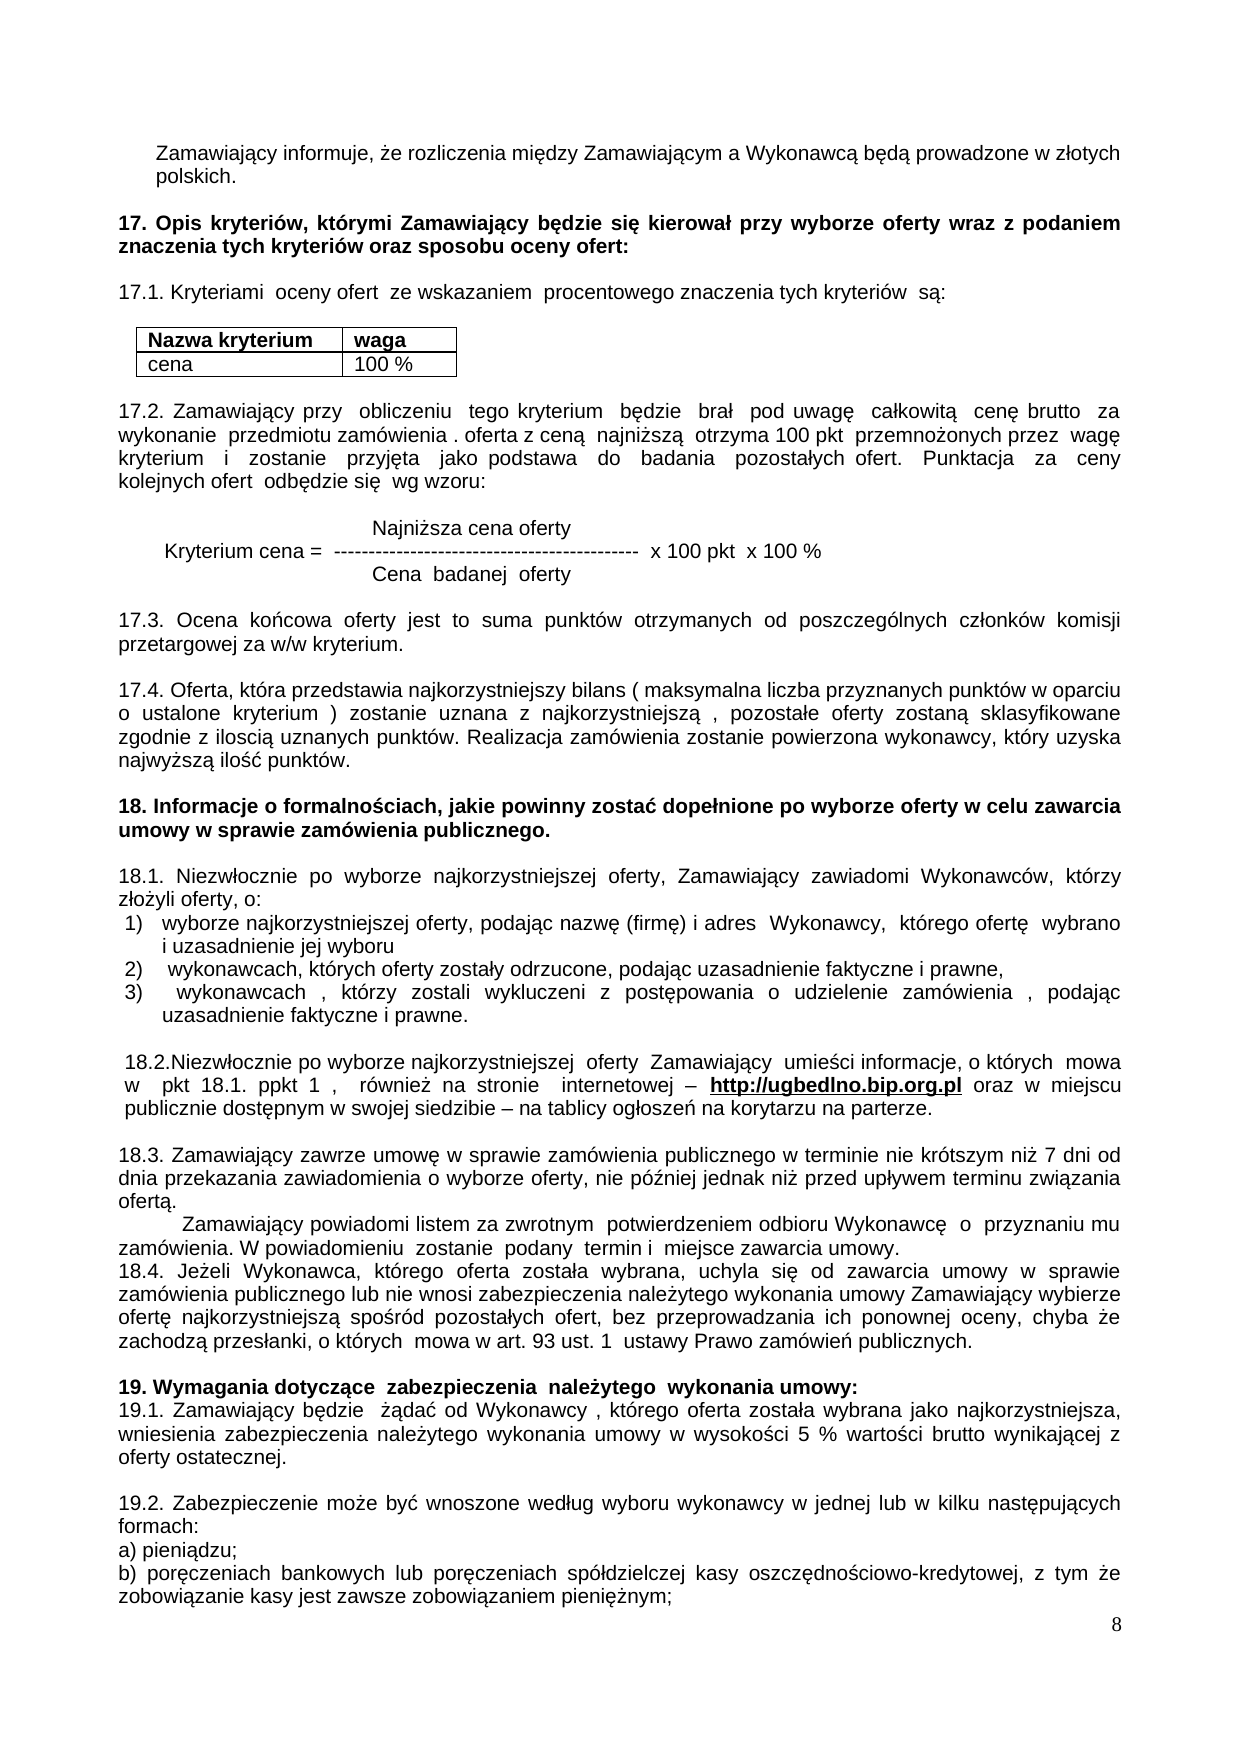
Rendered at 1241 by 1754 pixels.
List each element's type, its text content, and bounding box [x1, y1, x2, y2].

text 19. Wymagania dotyczące zabezpieczenia należytego wykonania umowy: [118, 1376, 1122, 1399]
text 18.3. Zamawiający zawrze umowę w sprawie zamówienia publicznego w terminie nie krótszym niż 7 dni od dnia przekazania zawiadomienia o wyborze oferty, nie później jednak niż przed upływem terminu związania ofertą. [118, 1143, 1122, 1213]
text 18. Informacje o formalnościach, jakie powinny zostać dopełnione po wyborze oferty w celu zawarcia umowy w sprawie zamówienia publicznego. [118, 795, 1122, 841]
subtitle Najniższa cena oferty [118, 516, 1122, 539]
text Zamawiający informuje, że rozliczenia między Zamawiającym a Wykonawcą będą prowadzone w złotych polskich. [156, 141, 1122, 188]
list wyborze najkorzystniejszej oferty, podając nazwę (firmę) i adres Wykonawcy, którego ofertę wybrano i uzasadnienie jej wyboru [124, 911, 1122, 957]
text 19.1. Zamawiający będzie żądać od Wykonawcy , którego oferta została wybrana jako najkorzystniejsza, wniesienia zabezpieczenia należytego wykonania umowy w wysokości 5 % wartości brutto wynikającej z oferty ostatecznej. [118, 1399, 1122, 1468]
table_cell 100 % [343, 353, 456, 376]
subtitle 17. Opis kryteriów, którymi Zamawiający będzie się kierował przy wyborze oferty wraz z podaniem znaczenia tych kryteriów oraz sposobu oceny ofert: [118, 211, 1122, 257]
text 18.4. Jeżeli Wykonawca, którego oferta została wybrana, uchyla się od zawarcia umowy w sprawie zamówienia publicznego lub nie wnosi zabezpieczenia należytego wykonania umowy Zamawiający wybierze ofertę najkorzystniejszą spośród pozostałych ofert, bez przeprowadzania ich ponownej oceny, chyba że zachodzą przesłanki, o których mowa w art. 93 ust. 1 ustawy Prawo zamówień publicznych. [118, 1259, 1122, 1352]
table_header Nazwa kryterium [137, 328, 342, 351]
text Zamawiający powiadomi listem za zwrotnym potwierdzeniem odbioru Wykonawcę o przyznaniu mu zamówienia. W powiadomieniu zostanie podany termin i miejsce zawarcia umowy. [118, 1213, 1122, 1259]
table_cell cena [137, 353, 342, 376]
subtitle Kryterium cena = -------------------------------------------- x 100 pkt x 100 % [118, 539, 1122, 563]
text b) poręczeniach bankowych lub poręczeniach spółdzielczej kasy oszczędnościowo-kredytowej, z tym że zobowiązanie kasy jest zawsze zobowiązaniem pieniężnym; [118, 1561, 1122, 1608]
list wykonawcach , którzy zostali wykluczeni z postępowania o udzielenie zamówienia , podając uzasadnienie faktyczne i prawne. [124, 981, 1122, 1027]
text 19.2. Zabezpieczenie może być wnoszone według wyboru wykonawcy w jednej lub w kilku następujących formach: [118, 1492, 1122, 1538]
list wykonawcach, których oferty zostały odrzucone, podając uzasadnienie faktyczne i prawne, [124, 957, 1122, 981]
subtitle Cena badanej oferty [118, 563, 1122, 586]
subtitle 17.3. Ocena końcowa oferty jest to suma punktów otrzymanych od poszczególnych członków komisji przetargowej za w/w kryterium. [118, 609, 1122, 656]
text a) pieniądzu; [118, 1538, 1122, 1561]
subtitle 17.4. Oferta, która przedstawia najkorzystniejszy bilans ( maksymalna liczba przyznanych punktów w oparciu o ustalone kryterium ) zostanie uznana z najkorzystniejszą , pozostałe oferty zostaną sklasyfikowane zgodnie z iloscią uznanych punktów. Realizacja zamówienia zostanie powierzona wykonawcy, który uzyska najwyższą ilość punktów. [118, 679, 1122, 772]
text 18.1. Niezwłocznie po wyborze najkorzystniejszej oferty, Zamawiający zawiadomi Wykonawców, którzy złożyli oferty, o: [118, 864, 1122, 911]
text 18.2.Niezwłocznie po wyborze najkorzystniejszej oferty Zamawiający umieści informacje, o których mowa w pkt 18.1. ppkt 1 , również na stronie internetowej – http://ugbedlno.bip.org.pl oraz w miejscu publicznie dostępnym w swojej siedzibie – na tablicy ogłoszeń na korytarzu na parterze. [124, 1050, 1122, 1120]
subtitle 17.2. Zamawiający przy obliczeniu tego kryterium będzie brał pod uwagę całkowitą cenę brutto za wykonanie przedmiotu zamówienia . oferta z ceną najniższą otrzyma 100 pkt przemnożonych przez wagę kryterium i zostanie przyjęta jako podstawa do badania pozostałych ofert. Punktacja za ceny kolejnych ofert odbędzie się wg wzoru: [118, 400, 1122, 493]
subtitle 17.1. Kryteriami oceny ofert ze wskazaniem procentowego znaczenia tych kryteriów są: [118, 281, 1122, 304]
table_header waga [343, 328, 456, 351]
